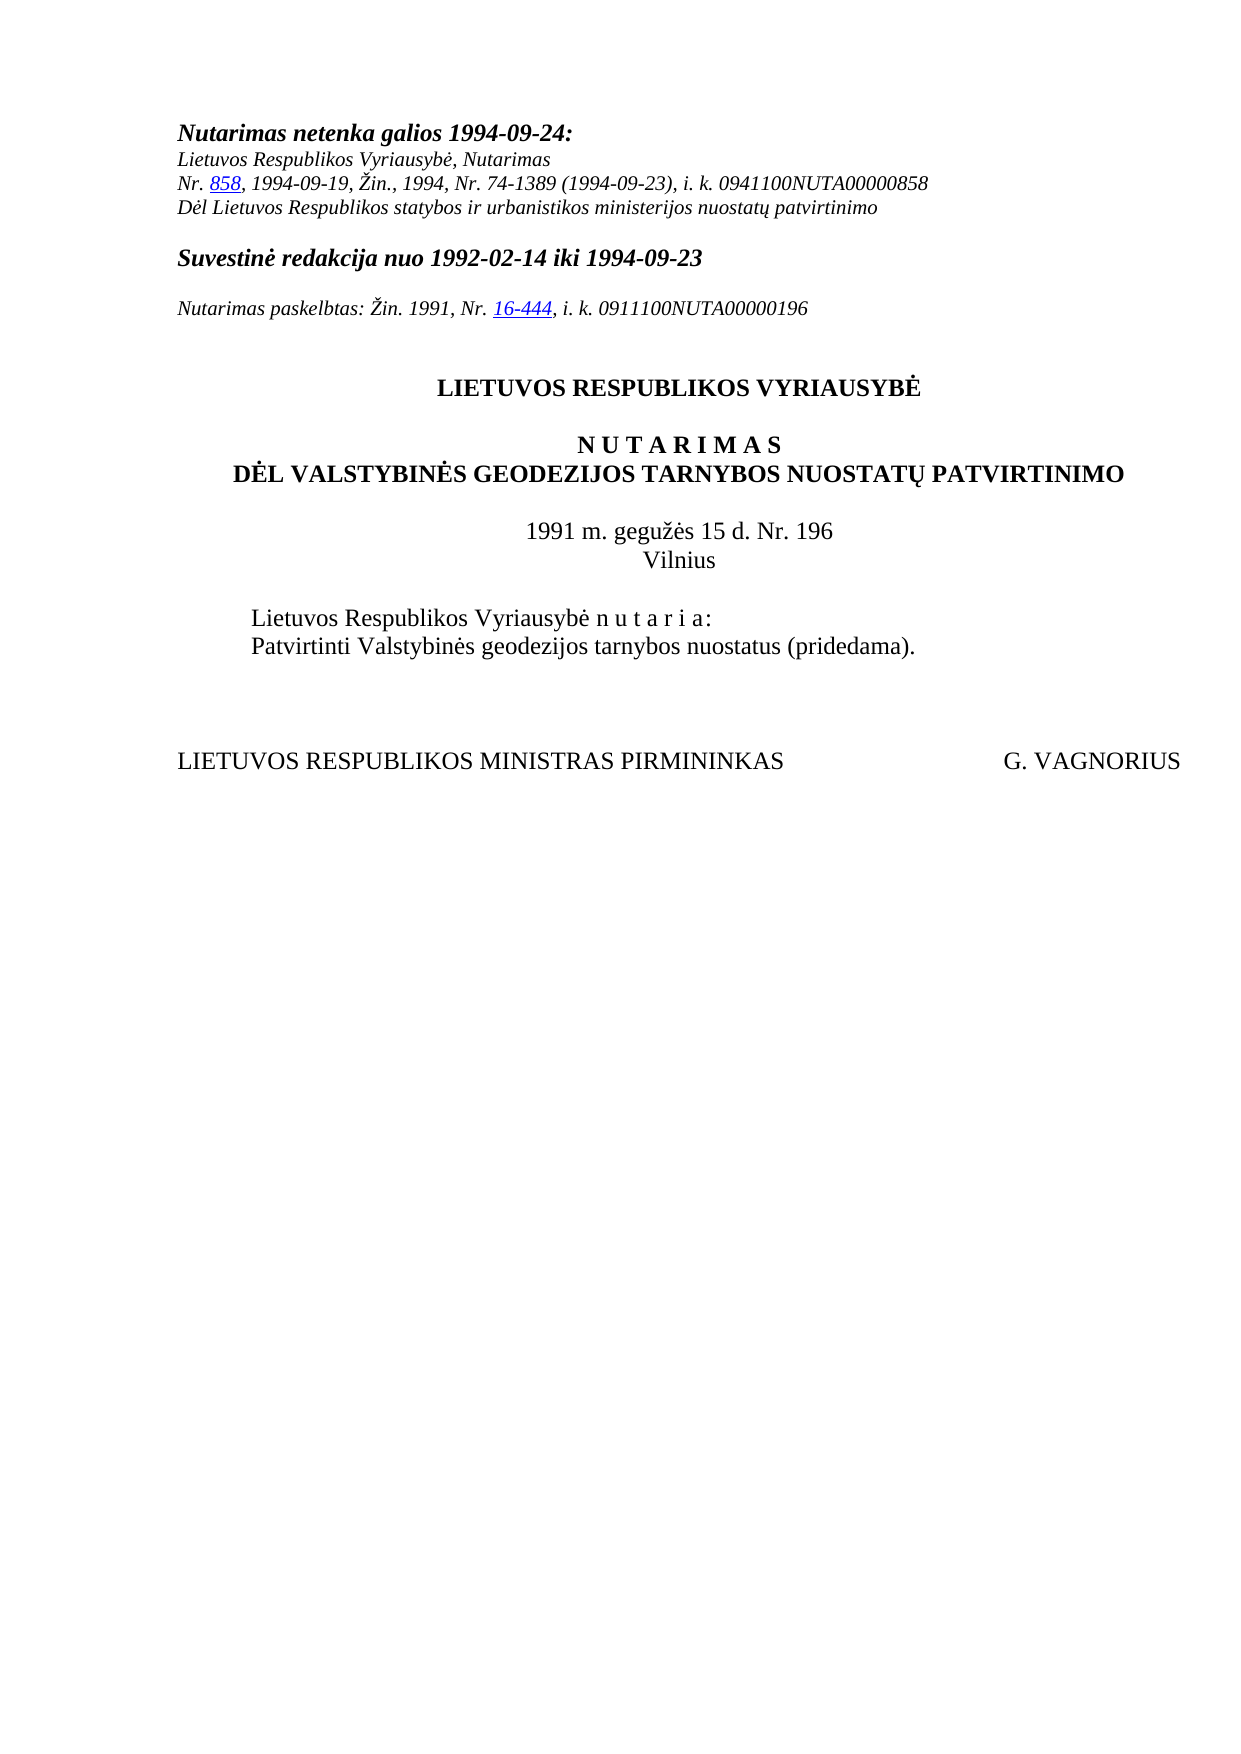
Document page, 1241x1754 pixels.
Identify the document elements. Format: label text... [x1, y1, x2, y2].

text 1991 m. gegužės 15 d. Nr. 196 [177, 516, 1181, 545]
text Lietuvos Respublikos Vyriausybė nutaria: [177, 603, 1181, 631]
text Lietuvos Respublikos Vyriausybė, Nutarimas [177, 147, 1181, 171]
text Nr. 858, 1994-09-19, Žin., 1994, Nr. 74-1389 (1994-09-23), i. k. 0941100NUTA00000858 [177, 171, 1181, 195]
text Nutarimas netenka galios 1994-09-24: [177, 118, 1181, 147]
text N U T A R I M A S [177, 430, 1181, 459]
text LIETUVOS RESPUBLIKOS MINISTRAS PIRMININKAS G. VAGNORIUS [177, 746, 1181, 775]
text DĖL VALSTYBINĖS GEODEZIJOS TARNYBOS NUOSTATŲ PATVIRTINIMO [177, 459, 1181, 488]
text LIETUVOS RESPUBLIKOS VYRIAUSYBĖ [177, 373, 1181, 401]
text Suvestinė redakcija nuo 1992-02-14 iki 1994-09-23 [177, 243, 1181, 272]
text Dėl Lietuvos Respublikos statybos ir urbanistikos ministerijos nuostatų patvirtinimo [177, 195, 1181, 219]
text Vilnius [177, 545, 1181, 574]
text Patvirtinti Valstybinės geodezijos tarnybos nuostatus (pridedama). [177, 631, 1181, 660]
text Nutarimas paskelbtas: Žin. 1991, Nr. 16-444, i. k. 0911100NUTA00000196 [177, 296, 1181, 320]
